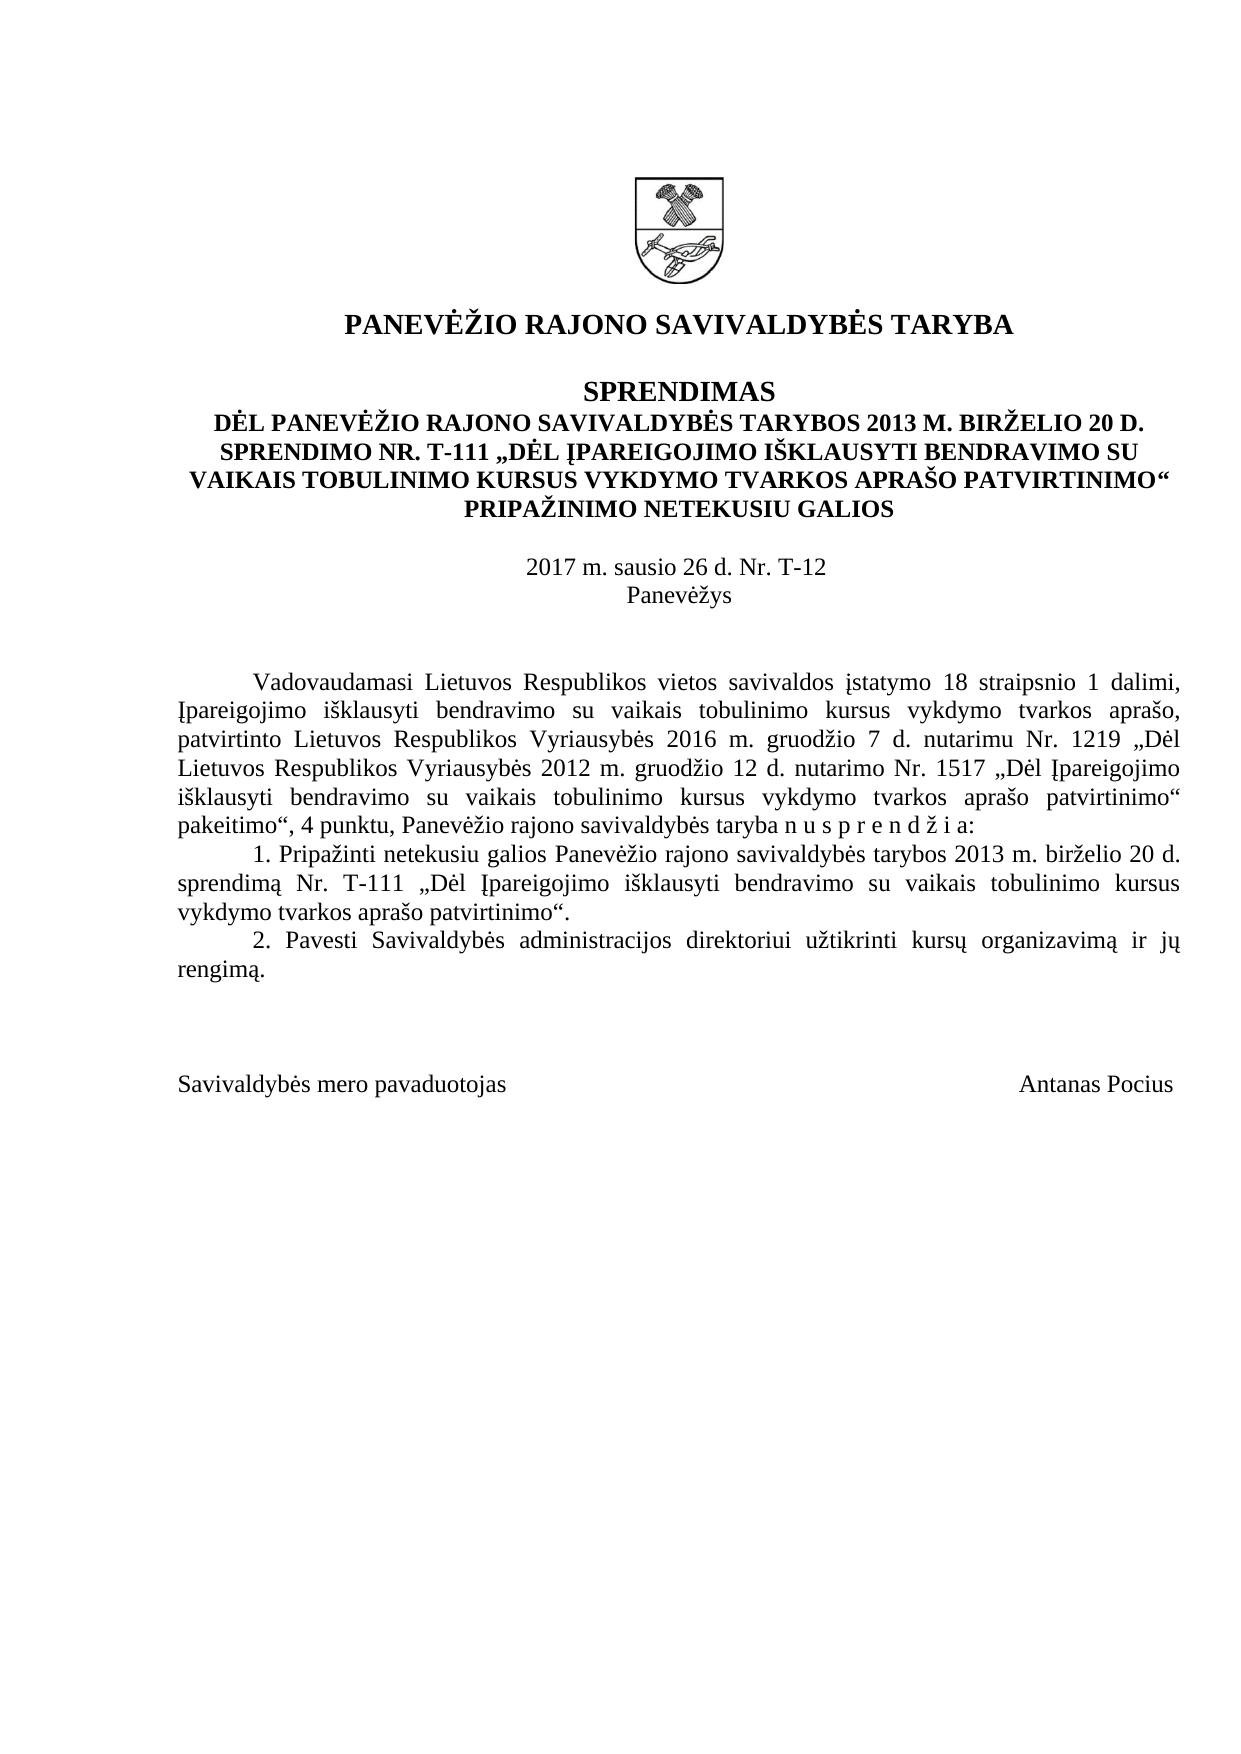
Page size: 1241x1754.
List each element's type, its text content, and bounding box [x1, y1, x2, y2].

text PANEVĖŽIO RAJONO SAVIVALDYBĖS TARYBA [177, 307, 1181, 341]
text 1. Pripažinti netekusiu galios Panevėžio rajono savivaldybės tarybos 2013 m. birželio 20 d. sprendimą Nr. T-111 „Dėl Įpareigojimo išklausyti bendravimo su vaikais tobulinimo kursus vykdymo tvarkos aprašo patvirtinimo“. [177, 839, 1181, 926]
text 2017 m. sausio 26 d. Nr. T-12 [177, 552, 1181, 581]
text Vadovaudamasi Lietuvos Respublikos vietos savivaldos įstatymo 18 straipsnio 1 dalimi, Įpareigojimo išklausyti bendravimo su vaikais tobulinimo kursus vykdymo tvarkos aprašo, patvirtinto Lietuvos Respublikos Vyriausybės 2016 m. gruodžio 7 d. nutarimu Nr. 1219 „Dėl Lietuvos Respublikos Vyriausybės 2012 m. gruodžio 12 d. nutarimo Nr. 1517 „Dėl Įpareigojimo išklausyti bendravimo su vaikais tobulinimo kursus vykdymo tvarkos aprašo patvirtinimo“ pakeitimo“, 4 punktu, Panevėžio rajono savivaldybės taryba n u s p r e n d ž i a: [177, 667, 1181, 839]
text 2. Pavesti Savivaldybės administracijos direktoriui užtikrinti kursų organizavimą ir jų rengimą. [177, 926, 1181, 983]
text Panevėžys [177, 581, 1181, 609]
text DĖL PANEVĖŽIO RAJONO SAVIVALDYBĖS TARYBOS 2013 M. BIRŽELIO 20 D. SPRENDIMO NR. T-111 „DĖL ĮPAREIGOJIMO IŠKLAUSYTI BENDRAVIMO SU VAIKAIS TOBULINIMO KURSUS VYKDYMO TVARKOS APRAŠO PATVIRTINIMO“ PRIPAŽINIMO NETEKUSIU GALIOS [177, 408, 1181, 523]
text SPRENDIMAS [177, 374, 1181, 408]
text Savivaldybės mero pavaduotojas Antanas Pocius [177, 1069, 1181, 1098]
